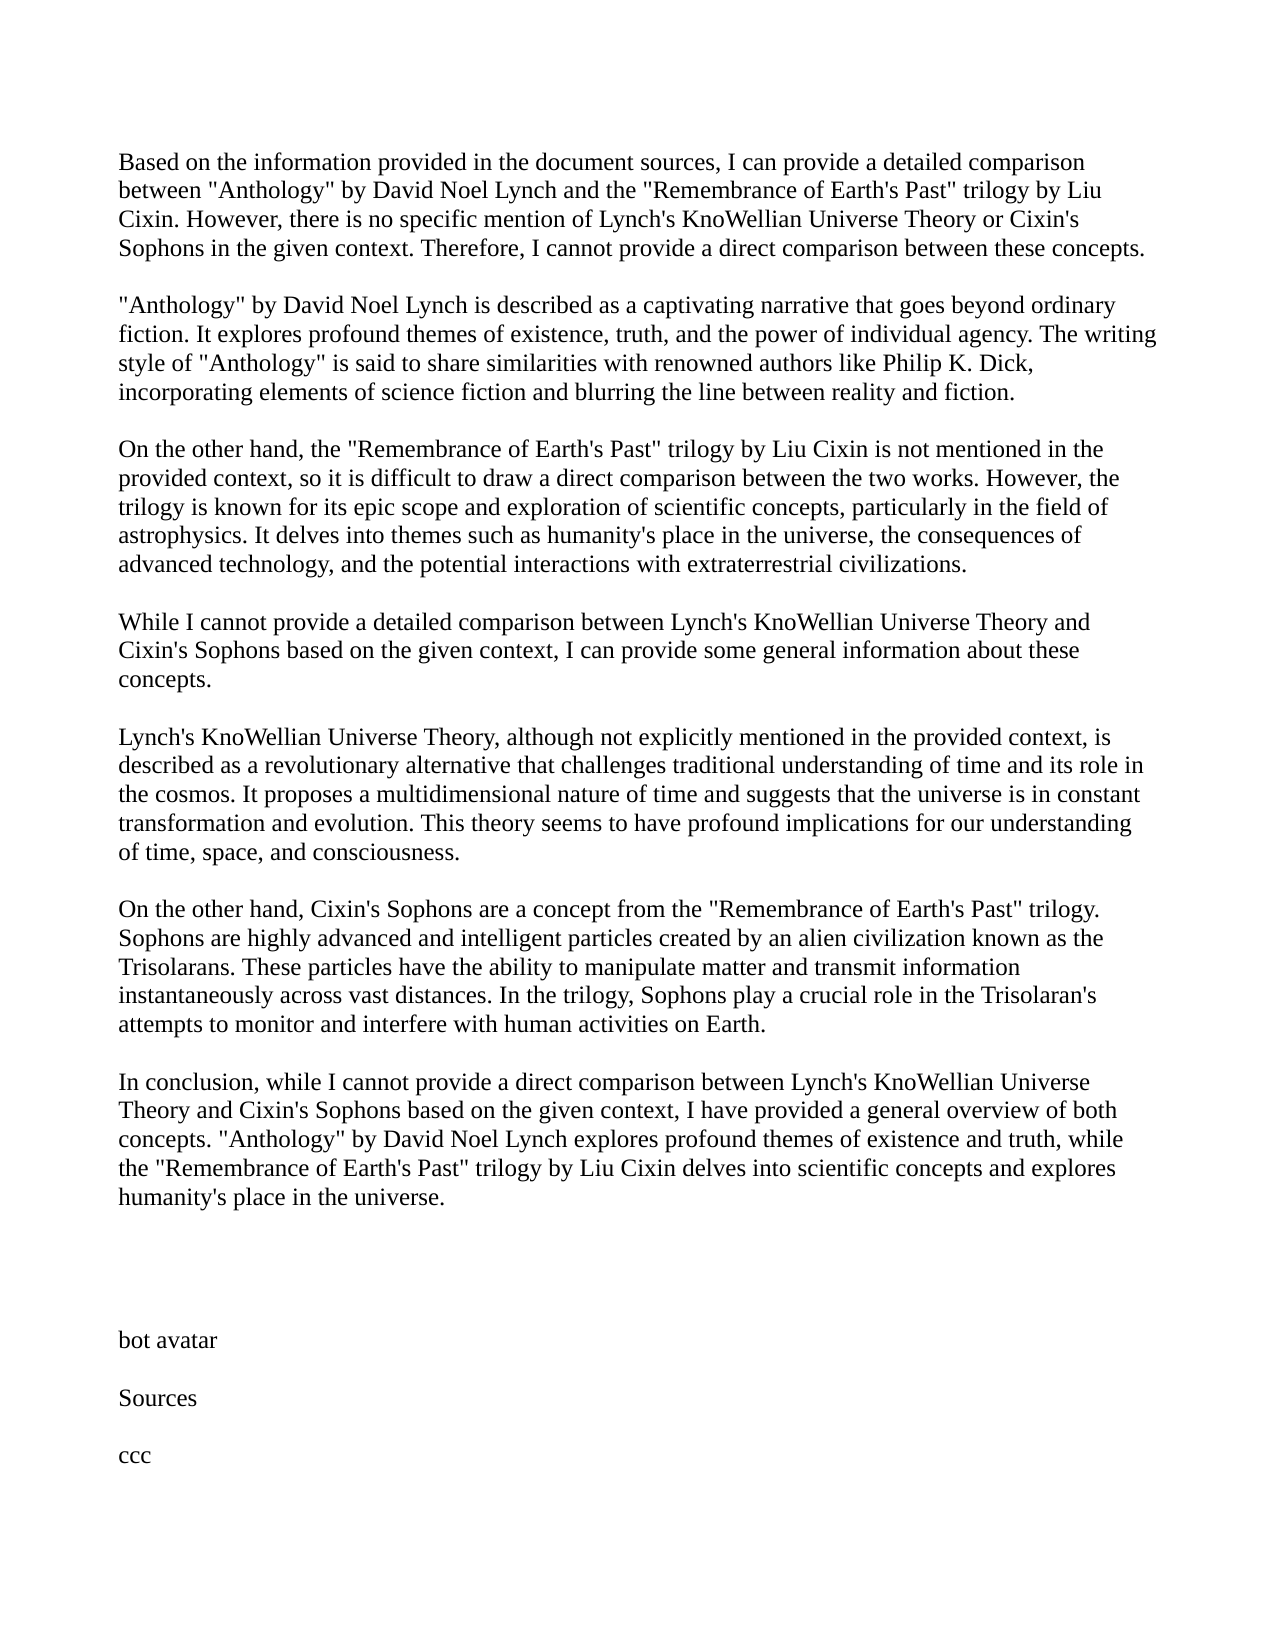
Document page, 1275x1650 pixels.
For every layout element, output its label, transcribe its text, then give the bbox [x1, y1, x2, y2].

text On the other hand, the "Remembrance of Earth's Past" trilogy by Liu Cixin is not mentioned in the provided context, so it is difficult to draw a direct comparison between the two works. However, the trilogy is known for its epic scope and exploration of scientific concepts, particularly in the field of astrophysics. It delves into themes such as humanity's place in the universe, the consequences of advanced technology, and the potential interactions with extraterrestrial civilizations. [118, 434, 1157, 578]
text ccc [118, 1441, 1157, 1469]
text Lynch's KnoWellian Universe Theory, although not explicitly mentioned in the provided context, is described as a revolutionary alternative that challenges traditional understanding of time and its role in the cosmos. It proposes a multidimensional nature of time and suggests that the universe is in constant transformation and evolution. This theory seems to have profound implications for our understanding of time, space, and consciousness. [118, 722, 1157, 866]
text "Anthology" by David Noel Lynch is described as a captivating narrative that goes beyond ordinary fiction. It explores profound themes of existence, truth, and the power of individual agency. The writing style of "Anthology" is said to share similarities with renowned authors like Philip K. Dick, incorporating elements of science fiction and blurring the line between reality and fiction. [118, 291, 1157, 406]
text On the other hand, Cixin's Sophons are a concept from the "Remembrance of Earth's Past" trilogy. Sophons are highly advanced and intelligent particles created by an alien civilization known as the Trisolarans. These particles have the ability to manipulate matter and transmit information instantaneously across vast distances. In the trilogy, Sophons play a crucial role in the Trisolaran's attempts to monitor and interfere with human activities on Earth. [118, 894, 1157, 1038]
text bot avatar [118, 1326, 1157, 1354]
text In conclusion, while I cannot provide a direct comparison between Lynch's KnoWellian Universe Theory and Cixin's Sophons based on the given context, I have provided a general overview of both concepts. "Anthology" by David Noel Lynch explores profound themes of existence and truth, while the "Remembrance of Earth's Past" trilogy by Liu Cixin delves into scientific concepts and explores humanity's place in the universe. [118, 1067, 1157, 1211]
text While I cannot provide a detailed comparison between Lynch's KnoWellian Universe Theory and Cixin's Sophons based on the given context, I can provide some general information about these concepts. [118, 607, 1157, 693]
text Based on the information provided in the document sources, I can provide a detailed comparison between "Anthology" by David Noel Lynch and the "Remembrance of Earth's Past" trilogy by Liu Cixin. However, there is no specific mention of Lynch's KnoWellian Universe Theory or Cixin's Sophons in the given context. Therefore, I cannot provide a direct comparison between these concepts. [118, 147, 1157, 262]
text Sources [118, 1383, 1157, 1412]
